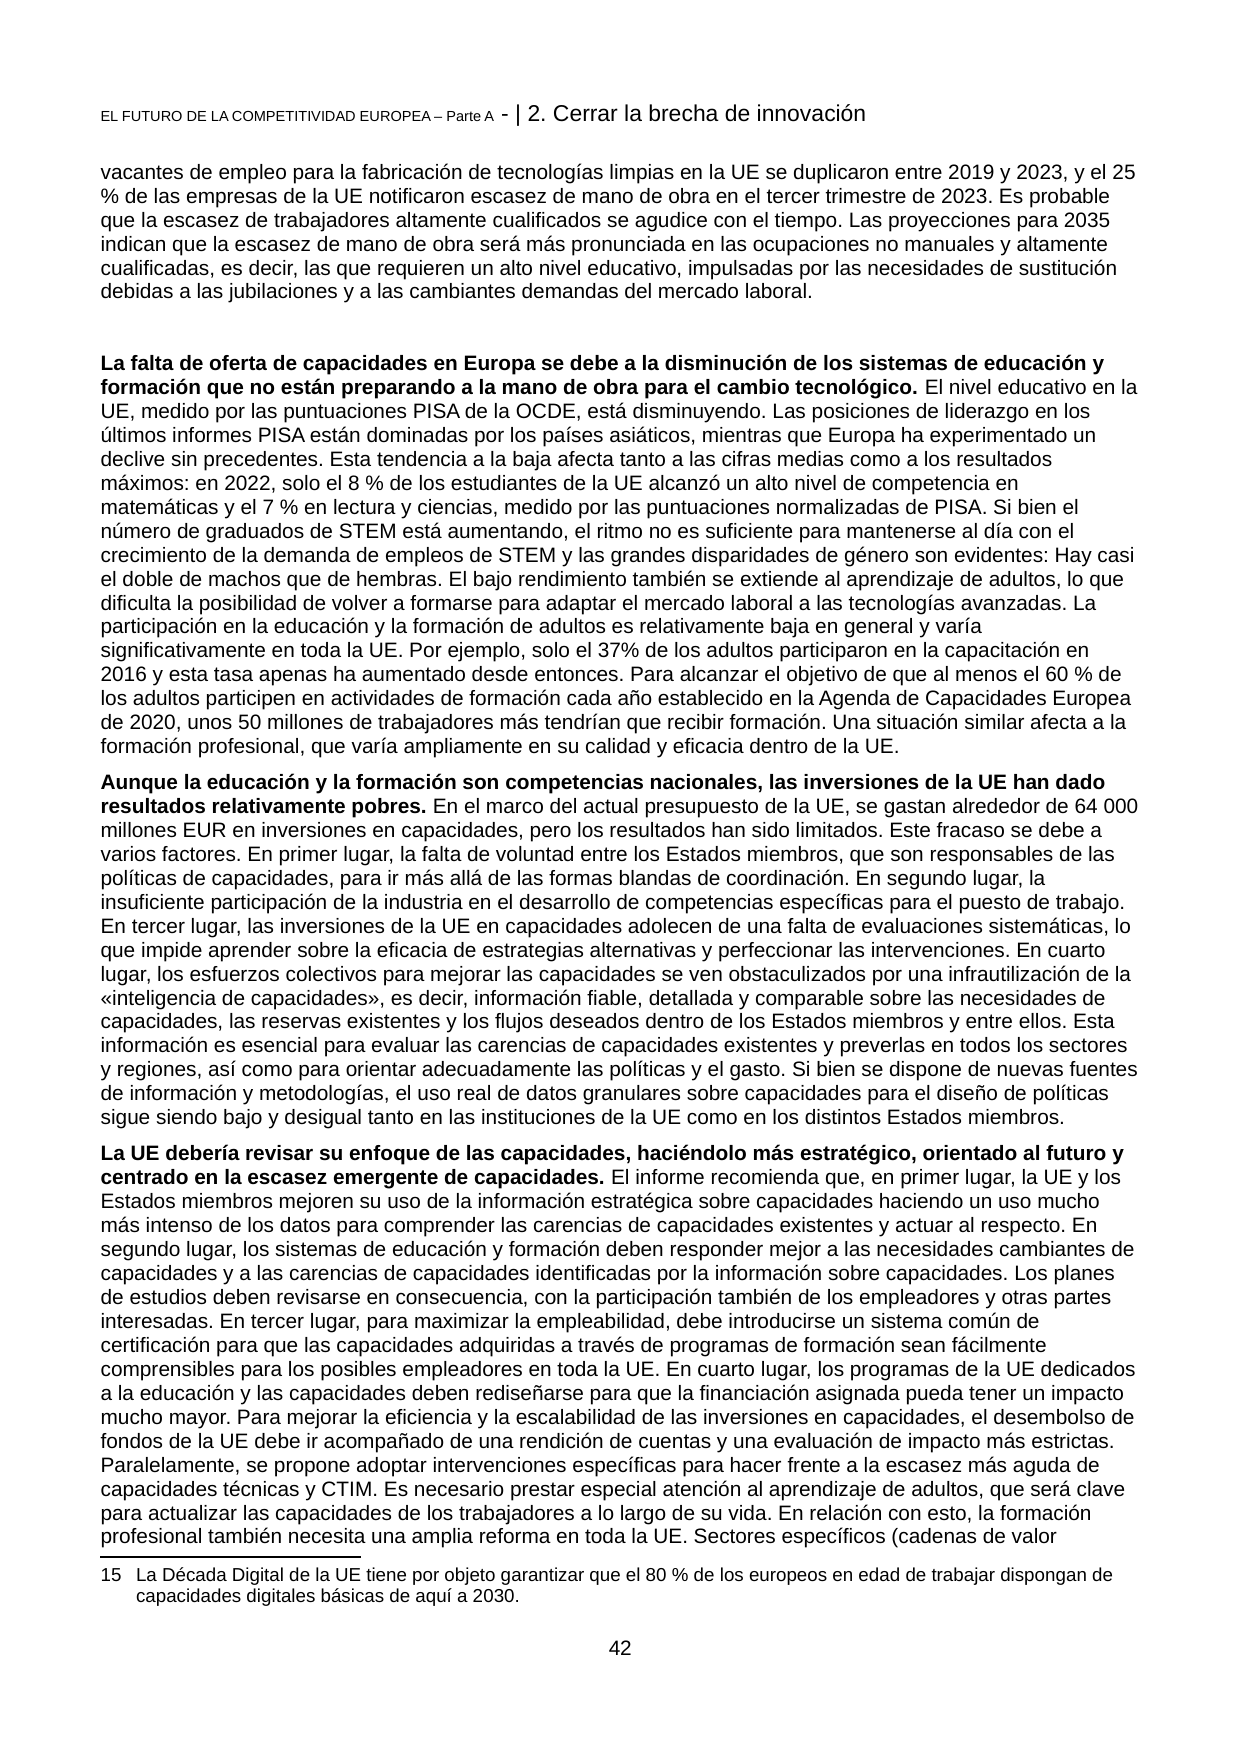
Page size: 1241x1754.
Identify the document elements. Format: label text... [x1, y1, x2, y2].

text La falta de oferta de capacidades en Europa se debe a la disminución de los sistemas de educación y formación que no están preparando a la mano de obra para el cambio tecnológico. El nivel educativo en la UE, medido por las puntuaciones PISA de la OCDE, está disminuyendo. Las posiciones de liderazgo en los últimos informes PISA están dominadas por los países asiáticos, mientras que Europa ha experimentado un declive sin precedentes. Esta tendencia a la baja afecta tanto a las cifras medias como a los resultados máximos: en 2022, solo el 8 % de los estudiantes de la UE alcanzó un alto nivel de competencia en matemáticas y el 7 % en lectura y ciencias, medido por las puntuaciones normalizadas de PISA. Si bien el número de graduados de STEM está aumentando, el ritmo no es suficiente para mantenerse al día con el crecimiento de la demanda de empleos de STEM y las grandes disparidades de género son evidentes: Hay casi el doble de machos que de hembras. El bajo rendimiento también se extiende al aprendizaje de adultos, lo que dificulta la posibilidad de volver a formarse para adaptar el mercado laboral a las tecnologías avanzadas. La participación en la educación y la formación de adultos es relativamente baja en general y varía significativamente en toda la UE. Por ejemplo, solo el 37% de los adultos participaron en la capacitación en 2016 y esta tasa apenas ha aumentado desde entonces. Para alcanzar el objetivo de que al menos el 60 % de los adultos participen en actividades de formación cada año establecido en la Agenda de Capacidades Europea de 2020, unos 50 millones de trabajadores más tendrían que recibir formación. Una situación similar afecta a la formación profesional, que varía ampliamente en su calidad y eficacia dentro de la UE. [100, 351, 1140, 758]
text Aunque la educación y la formación son competencias nacionales, las inversiones de la UE han dado resultados relativamente pobres. En el marco del actual presupuesto de la UE, se gastan alrededor de 64 000 millones EUR en inversiones en capacidades, pero los resultados han sido limitados. Este fracaso se debe a varios factores. En primer lugar, la falta de voluntad entre los Estados miembros, que son responsables de las políticas de capacidades, para ir más allá de las formas blandas de coordinación. En segundo lugar, la insuficiente participación de la industria en el desarrollo de competencias específicas para el puesto de trabajo. En tercer lugar, las inversiones de la UE en capacidades adolecen de una falta de evaluaciones sistemáticas, lo que impide aprender sobre la eficacia de estrategias alternativas y perfeccionar las intervenciones. En cuarto lugar, los esfuerzos colectivos para mejorar las capacidades se ven obstaculizados por una infrautilización de la «inteligencia de capacidades», es decir, información fiable, detallada y comparable sobre las necesidades de capacidades, las reservas existentes y los flujos deseados dentro de los Estados miembros y entre ellos. Esta información es esencial para evaluar las carencias de capacidades existentes y preverlas en todos los sectores y regiones, así como para orientar adecuadamente las políticas y el gasto. Si bien se dispone de nuevas fuentes de información y metodologías, el uso real de datos granulares sobre capacidades para el diseño de políticas sigue siendo bajo y desigual tanto en las instituciones de la UE como en los distintos Estados miembros. [100, 770, 1140, 1129]
text La Década Digital de la UE tiene por objeto garantizar que el 80 % de los europeos en edad de trabajar dispongan de capacidades digitales básicas de aquí a 2030. [100, 1563, 1140, 1606]
text vacantes de empleo para la fabricación de tecnologías limpias en la UE se duplicaron entre 2019 y 2023, y el 25 % de las empresas de la UE notificaron escasez de mano de obra en el tercer trimestre de 2023. Es probable que la escasez de trabajadores altamente cualificados se agudice con el tiempo. Las proyecciones para 2035 indican que la escasez de mano de obra será más pronunciada en las ocupaciones no manuales y altamente cualificadas, es decir, las que requieren un alto nivel educativo, impulsadas por las necesidades de sustitución debidas a las jubilaciones y a las cambiantes demandas del mercado laboral. [100, 159, 1140, 303]
text La UE debería revisar su enfoque de las capacidades, haciéndolo más estratégico, orientado al futuro y centrado en la escasez emergente de capacidades. El informe recomienda que, en primer lugar, la UE y los Estados miembros mejoren su uso de la información estratégica sobre capacidades haciendo un uso mucho más intenso de los datos para comprender las carencias de capacidades existentes y actuar al respecto. En segundo lugar, los sistemas de educación y formación deben responder mejor a las necesidades cambiantes de capacidades y a las carencias de capacidades identificadas por la información sobre capacidades. Los planes de estudios deben revisarse en consecuencia, con la participación también de los empleadores y otras partes interesadas. En tercer lugar, para maximizar la empleabilidad, debe introducirse un sistema común de certificación para que las capacidades adquiridas a través de programas de formación sean fácilmente comprensibles para los posibles empleadores en toda la UE. En cuarto lugar, los programas de la UE dedicados a la educación y las capacidades deben rediseñarse para que la financiación asignada pueda tener un impacto mucho mayor. Para mejorar la eficiencia y la escalabilidad de las inversiones en capacidades, el desembolso de fondos de la UE debe ir acompañado de una rendición de cuentas y una evaluación de impacto más estrictas. Paralelamente, se propone adoptar intervenciones específicas para hacer frente a la escasez más aguda de capacidades técnicas y CTIM. Es necesario prestar especial atención al aprendizaje de adultos, que será clave para actualizar las capacidades de los trabajadores a lo largo de su vida. En relación con esto, la formación profesional también necesita una amplia reforma en toda la UE. Sectores específicos (cadenas de valor [100, 1141, 1140, 1548]
